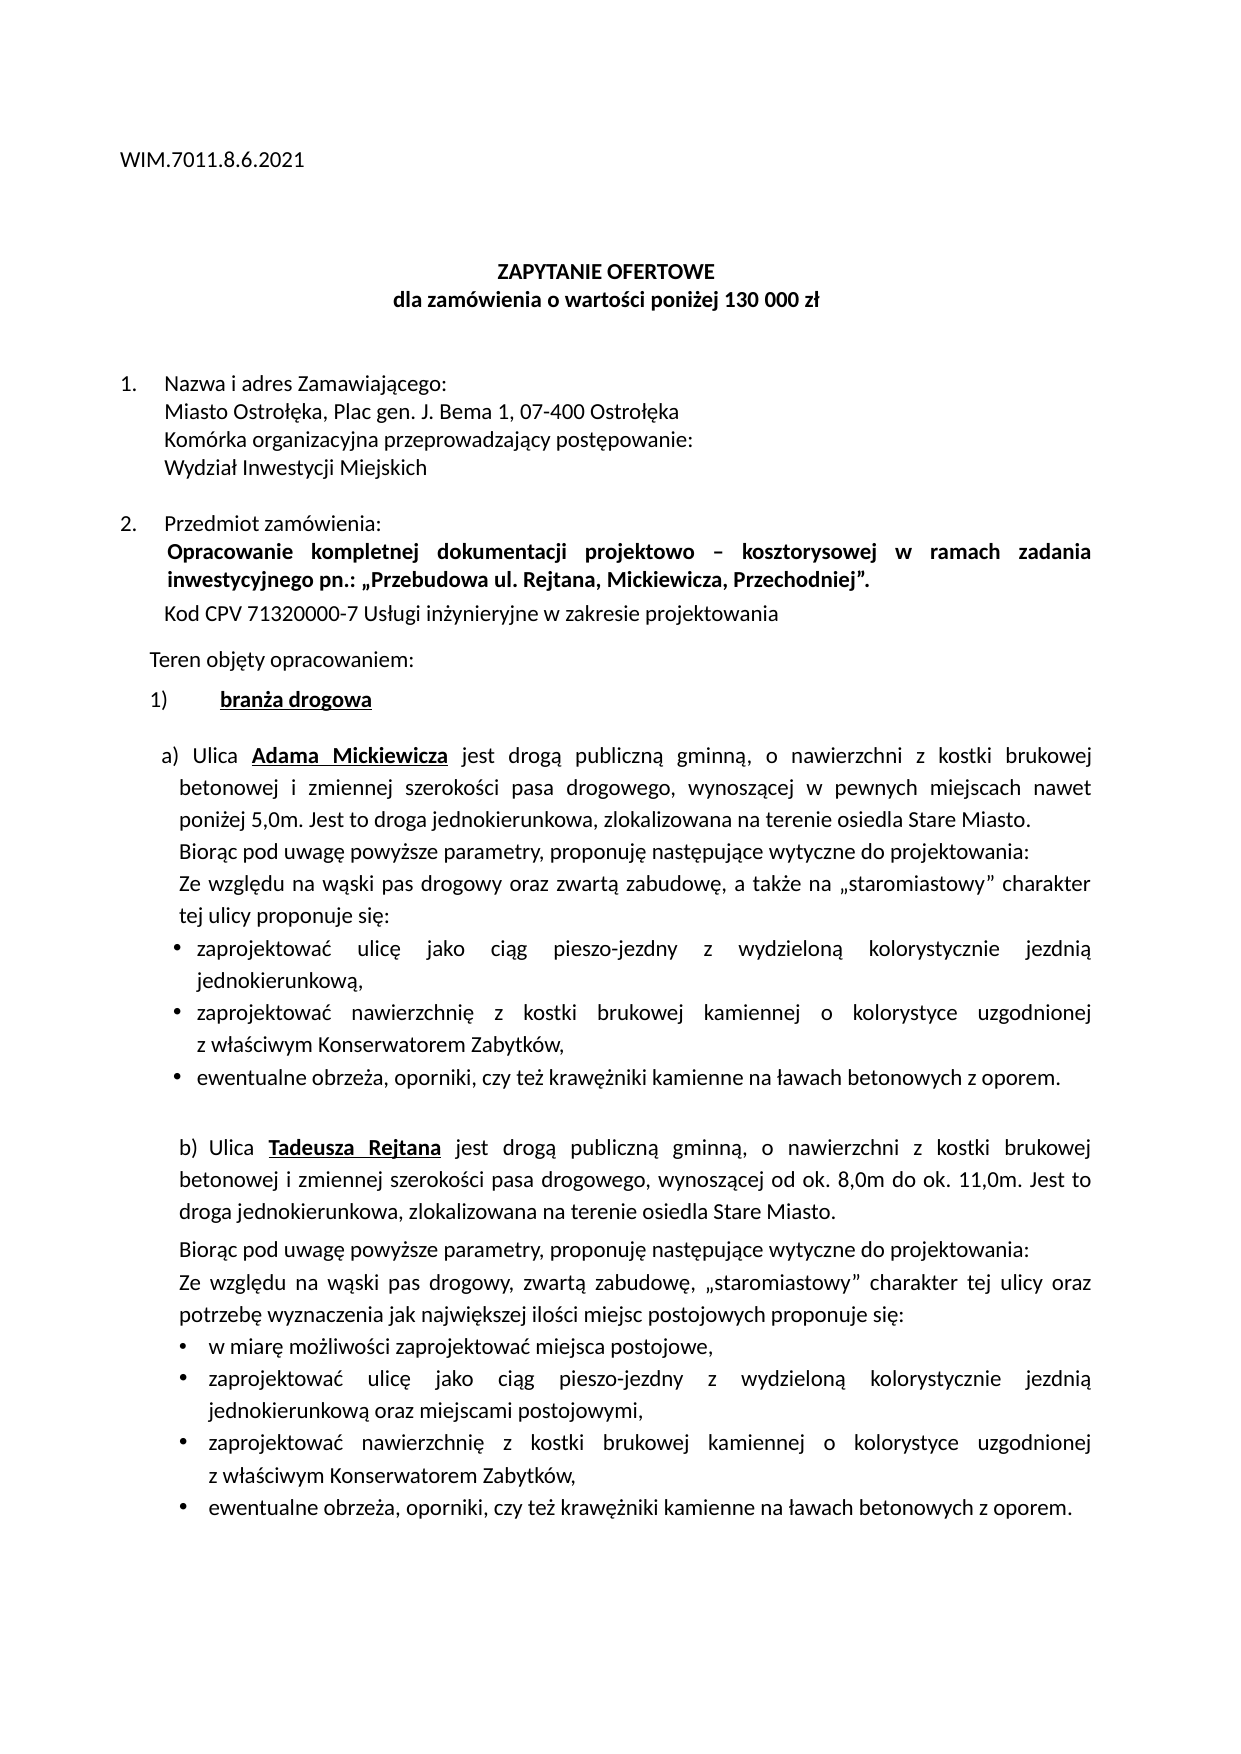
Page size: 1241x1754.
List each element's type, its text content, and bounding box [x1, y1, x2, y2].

list branża drogowa [149, 685, 1093, 713]
text Opracowanie kompletnej dokumentacji projektowo – kosztorysowej w ramach zadania inwestycyjnego pn.: „Przebudowa ul. Rejtana, Mickiewicza, Przechodniej”. [167, 537, 1093, 593]
list w miarę możliwości zaprojektować miejsca postojowe, [179, 1332, 1093, 1360]
list zaprojektować nawierzchnię z kostki brukowej kamiennej o kolorystyce uzgodnionej z właściwym Konserwatorem Zabytków, [179, 1428, 1093, 1489]
text Kod CPV 71320000-7 Usługi inżynieryjne w zakresie projektowania [164, 599, 1093, 627]
text Ze względu na wąski pas drogowy oraz zwartą zabudowę, a także na „staromiastowy” charakter tej ulicy proponuje się: [179, 869, 1093, 930]
text Ze względu na wąski pas drogowy, zwartą zabudowę, „staromiastowy” charakter tej ulicy oraz potrzebę wyznaczenia jak największej ilości miejsc postojowych proponuje się: [179, 1268, 1093, 1328]
list ewentualne obrzeża, oporniki, czy też krawężniki kamienne na ławach betonowych z oporem. [173, 1063, 1093, 1091]
text dla zamówienia o wartości poniżej 130 000 zł [120, 285, 1093, 313]
text Biorąc pod uwagę powyższe parametry, proponuję następujące wytyczne do projektowania: [179, 1235, 1093, 1263]
list Nazwa i adres Zamawiającego: [120, 369, 1093, 397]
text a) Ulica Adama Mickiewicza jest drogą publiczną gminną, o nawierzchni z kostki brukowej betonowej i zmiennej szerokości pasa drogowego, wynoszącej w pewnych miejscach nawet poniżej 5,0m. Jest to droga jednokierunkowa, zlokalizowana na terenie osiedla Stare Miasto. [161, 741, 1093, 833]
text ZAPYTANIE OFERTOWE [120, 257, 1093, 285]
list zaprojektować ulicę jako ciąg pieszo-jezdny z wydzieloną kolorystycznie jezdnią jednokierunkową, [173, 934, 1093, 994]
list Przedmiot zamówienia: [120, 509, 1093, 537]
text Komórka organizacyjna przeprowadzający postępowanie: [164, 425, 1093, 453]
text Wydział Inwestycji Miejskich [164, 453, 1093, 481]
list ewentualne obrzeża, oporniki, czy też krawężniki kamienne na ławach betonowych z oporem. [179, 1493, 1093, 1521]
text WIM.7011.8.6.2021 [120, 145, 1093, 173]
list zaprojektować nawierzchnię z kostki brukowej kamiennej o kolorystyce uzgodnionej z właściwym Konserwatorem Zabytków, [173, 998, 1093, 1058]
text Teren objęty opracowaniem: [149, 645, 1093, 673]
list zaprojektować ulicę jako ciąg pieszo-jezdny z wydzieloną kolorystycznie jezdnią jednokierunkową oraz miejscami postojowymi, [179, 1364, 1093, 1424]
text Miasto Ostrołęka, Plac gen. J. Bema 1, 07-400 Ostrołęka [164, 397, 1093, 425]
text Biorąc pod uwagę powyższe parametry, proponuję następujące wytyczne do projektowania: [179, 837, 1093, 865]
list Ulica Tadeusza Rejtana jest drogą publiczną gminną, o nawierzchni z kostki brukowej betonowej i zmiennej szerokości pasa drogowego, wynoszącej od ok. 8,0m do ok. 11,0m. Jest to droga jednokierunkowa, zlokalizowana na terenie osiedla Stare Miasto. [179, 1133, 1093, 1225]
